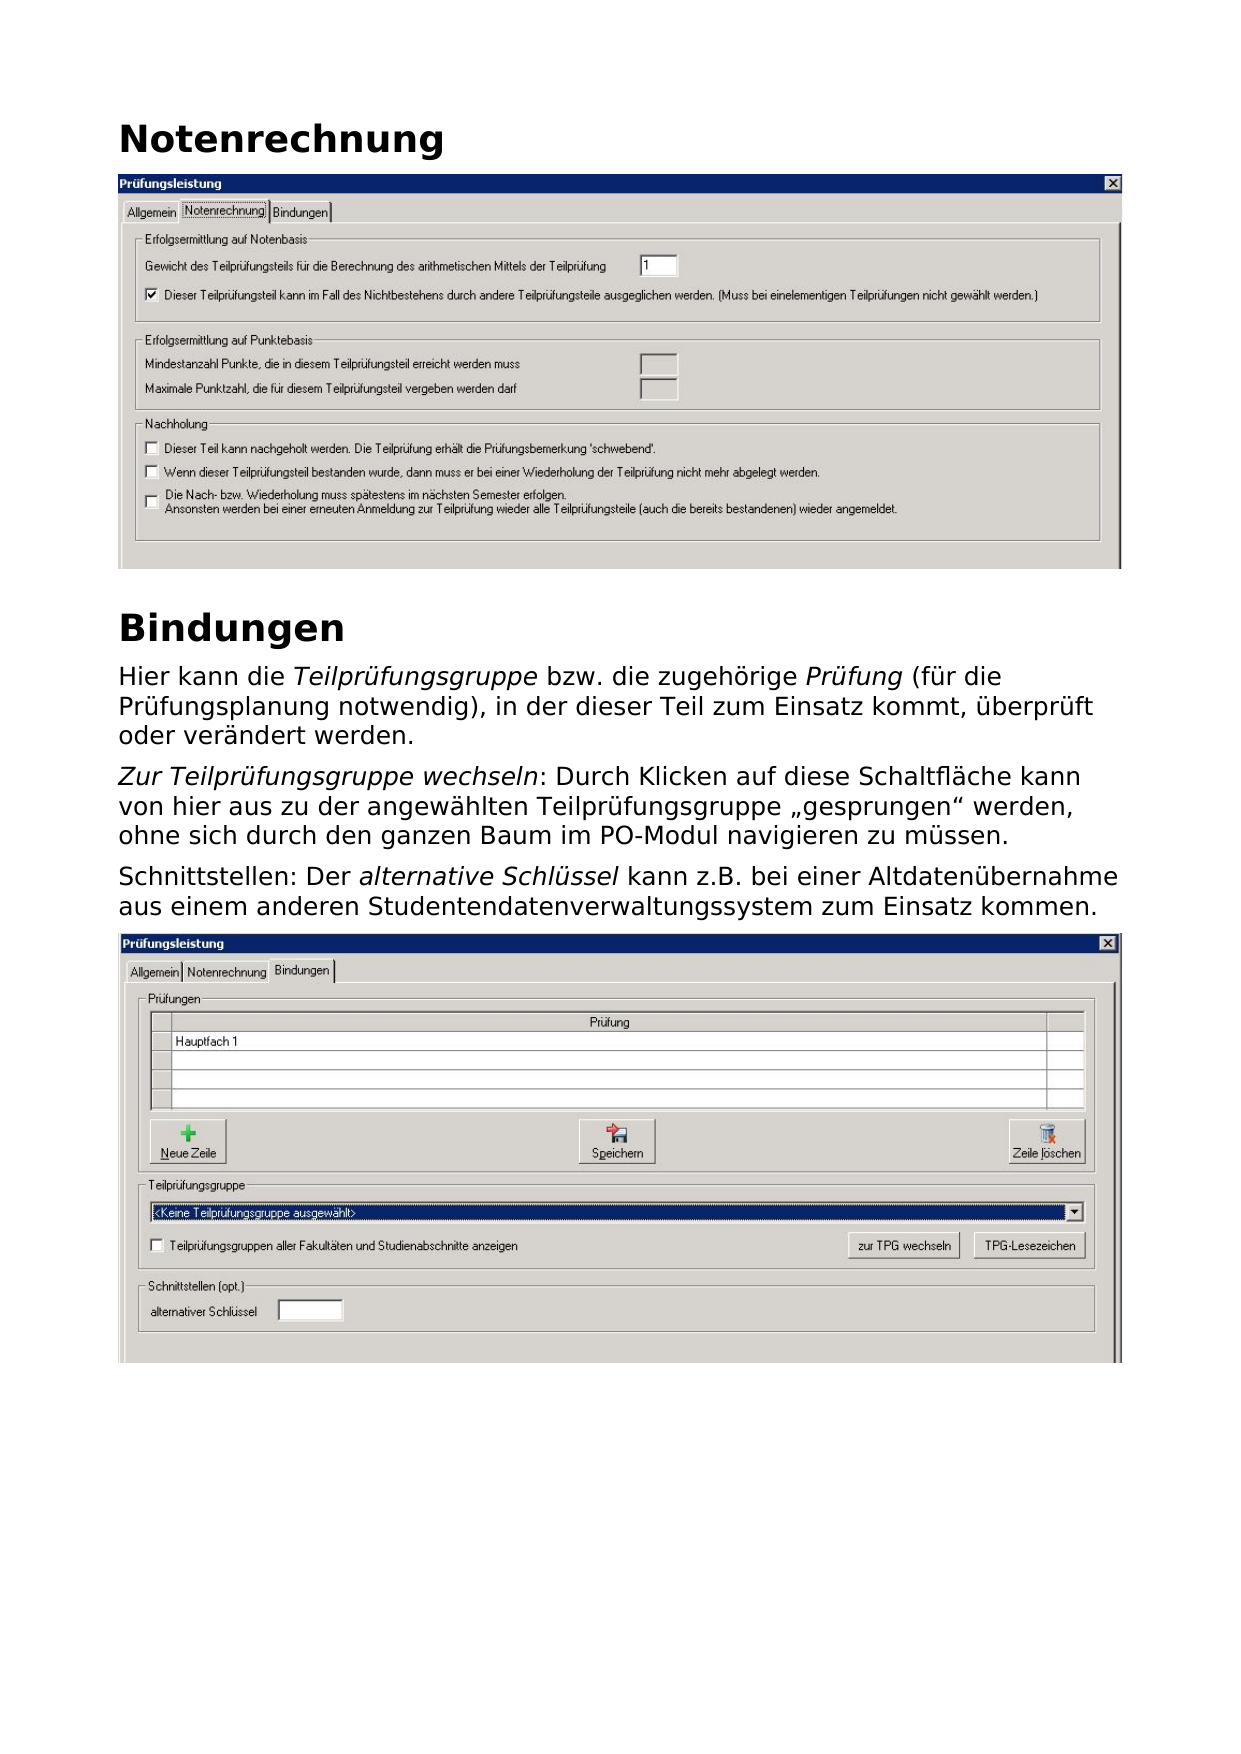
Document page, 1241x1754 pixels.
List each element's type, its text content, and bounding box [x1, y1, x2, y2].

picture [118, 933, 1123, 1363]
picture [118, 174, 1123, 569]
subtitle Notenrechnung [118, 118, 1122, 162]
text Schnittstellen: Der alternative Schlüssel kann z.B. bei einer Altdatenübernahme aus einem anderen Studentendatenverwaltungssystem zum Einsatz kommen. [118, 863, 1122, 921]
text Zur Teilprüfungsgruppe wechseln: Durch Klicken auf diese Schaltfläche kann von hier aus zu der angewählten Teilprüfungsgruppe „gesprungen“ werden, ohne sich durch den ganzen Baum im PO-Modul navigieren zu müssen. [118, 763, 1122, 850]
subtitle Bindungen [118, 606, 1122, 650]
text Hier kann die Teilprüfungsgruppe bzw. die zugehörige Prüfung (für die Prüfungsplanung notwendig), in der dieser Teil zum Einsatz kommt, überprüft oder verändert werden. [118, 663, 1122, 750]
